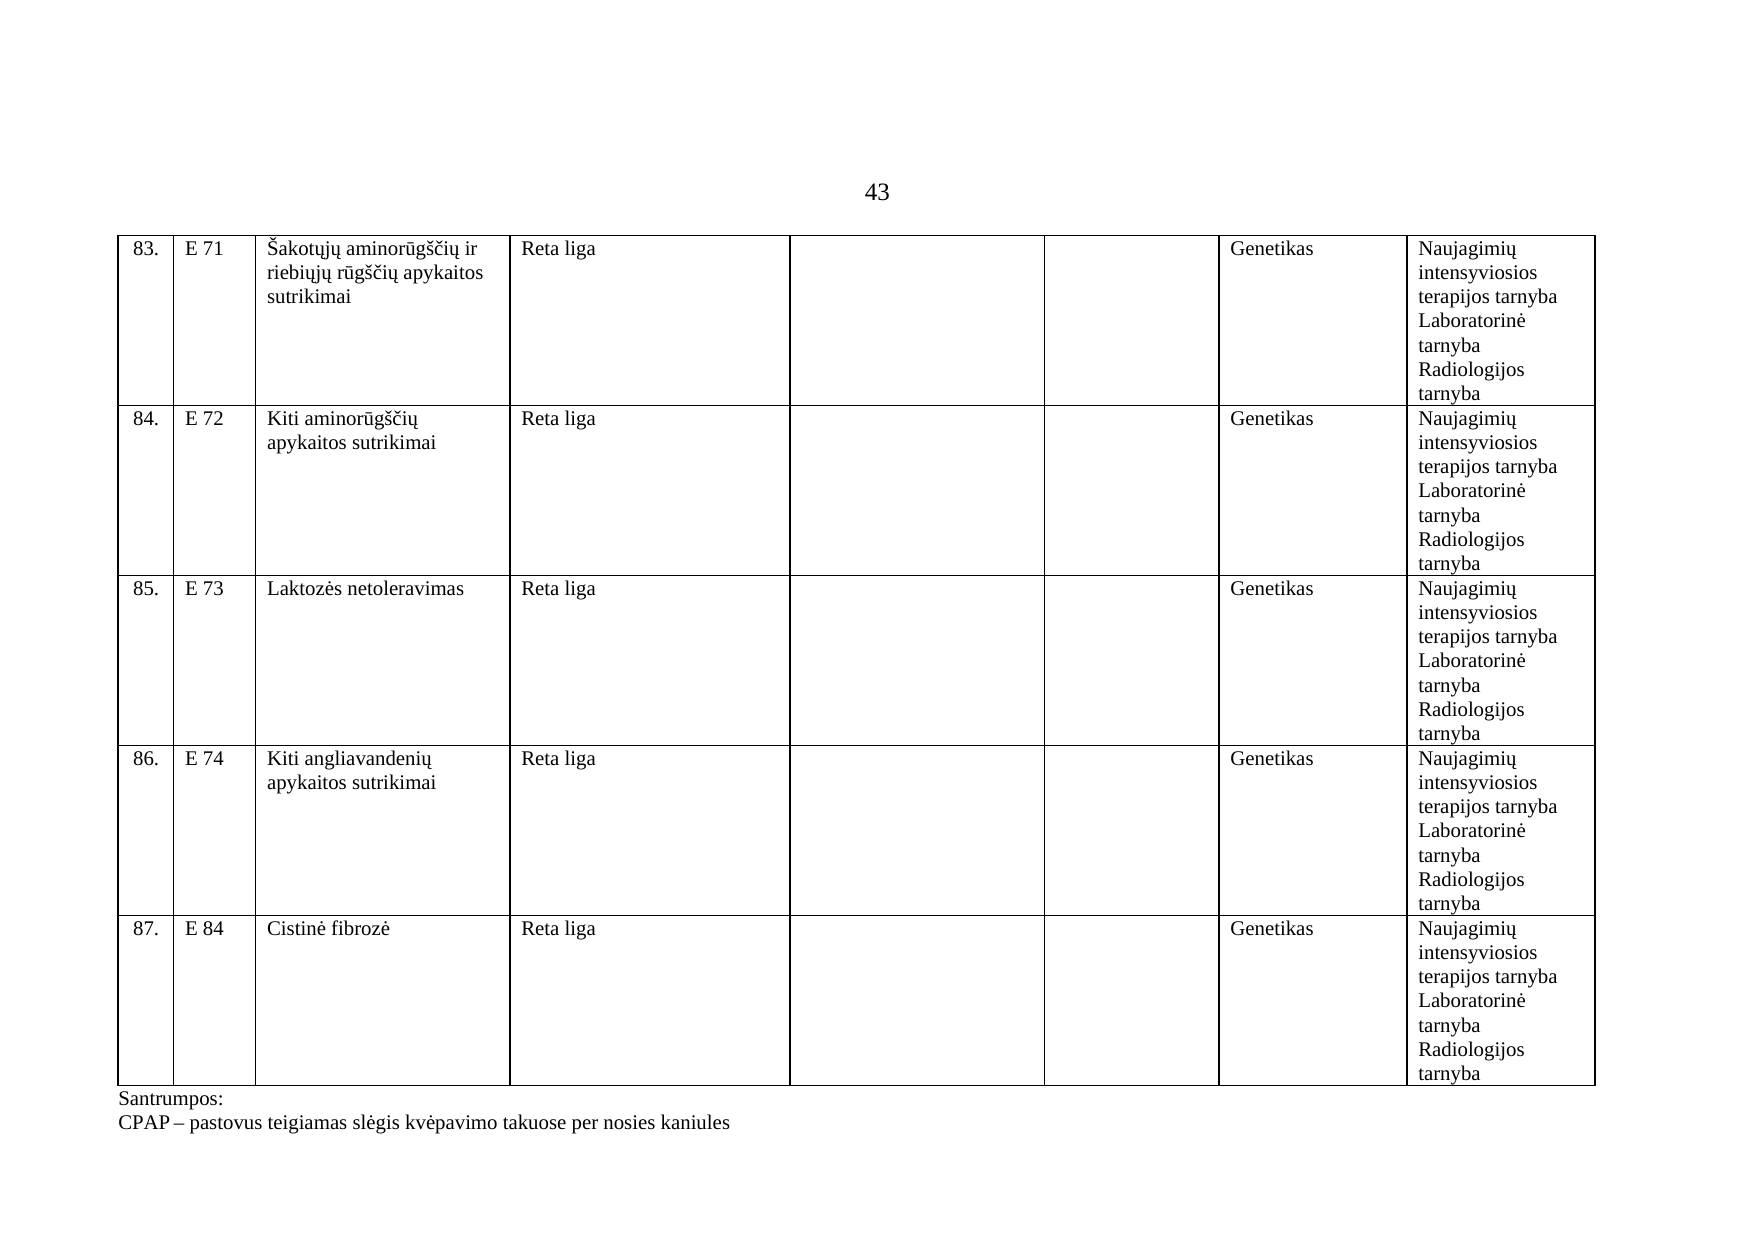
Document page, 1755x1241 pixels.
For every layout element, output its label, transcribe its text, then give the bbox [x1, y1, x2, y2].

table_cell Reta liga [511, 406, 789, 575]
text Santrumpos: [118, 1086, 1636, 1110]
table_cell [1045, 746, 1218, 915]
table_cell 83. [119, 236, 173, 405]
table_cell E 72 [174, 406, 255, 575]
table_cell [791, 746, 1044, 915]
table_cell Cistinė fibrozė [256, 916, 509, 1085]
table_cell E 71 [174, 236, 255, 405]
table_cell 87. [119, 916, 173, 1085]
table_cell Genetikas [1220, 406, 1406, 575]
table_cell Reta liga [511, 576, 789, 745]
table_cell [1045, 916, 1218, 1085]
table_cell Genetikas [1220, 236, 1406, 405]
table_cell Naujagimių intensyviosios terapijos tarnyba Laboratorinė tarnyba Radiologijos tarnyba [1408, 236, 1594, 405]
table_cell 84. [119, 406, 173, 575]
table_cell Genetikas [1220, 576, 1406, 745]
table_cell Naujagimių intensyviosios terapijos tarnyba Laboratorinė tarnyba Radiologijos tarnyba [1408, 576, 1594, 745]
table_cell Reta liga [511, 916, 789, 1085]
table_cell Laktozės netoleravimas [256, 576, 509, 745]
table_cell Kiti angliavandenių apykaitos sutrikimai [256, 746, 509, 915]
table_cell [1045, 236, 1218, 405]
table_cell Šakotųjų aminorūgščių ir riebiųjų rūgščių apykaitos sutrikimai [256, 236, 509, 405]
table_cell Naujagimių intensyviosios terapijos tarnyba Laboratorinė tarnyba Radiologijos tarnyba [1408, 916, 1594, 1085]
table_cell Genetikas [1220, 916, 1406, 1085]
table_cell [1045, 576, 1218, 745]
table_cell 85. [119, 576, 173, 745]
table_cell Naujagimių intensyviosios terapijos tarnyba Laboratorinė tarnyba Radiologijos tarnyba [1408, 406, 1594, 575]
table_cell 86. [119, 746, 173, 915]
table_cell Reta liga [511, 746, 789, 915]
table_cell E 74 [174, 746, 255, 915]
table_cell [791, 236, 1044, 405]
table_cell [1045, 406, 1218, 575]
table_cell Reta liga [511, 236, 789, 405]
table_cell Naujagimių intensyviosios terapijos tarnyba Laboratorinė tarnyba Radiologijos tarnyba [1408, 746, 1594, 915]
table_cell [791, 916, 1044, 1085]
text CPAP – pastovus teigiamas slėgis kvėpavimo takuose per nosies kaniules [118, 1110, 1636, 1134]
table_cell Genetikas [1220, 746, 1406, 915]
table_cell Kiti aminorūgščių apykaitos sutrikimai [256, 406, 509, 575]
table_cell [791, 576, 1044, 745]
table_cell E 73 [174, 576, 255, 745]
table_cell E 84 [174, 916, 255, 1085]
table_cell [791, 406, 1044, 575]
